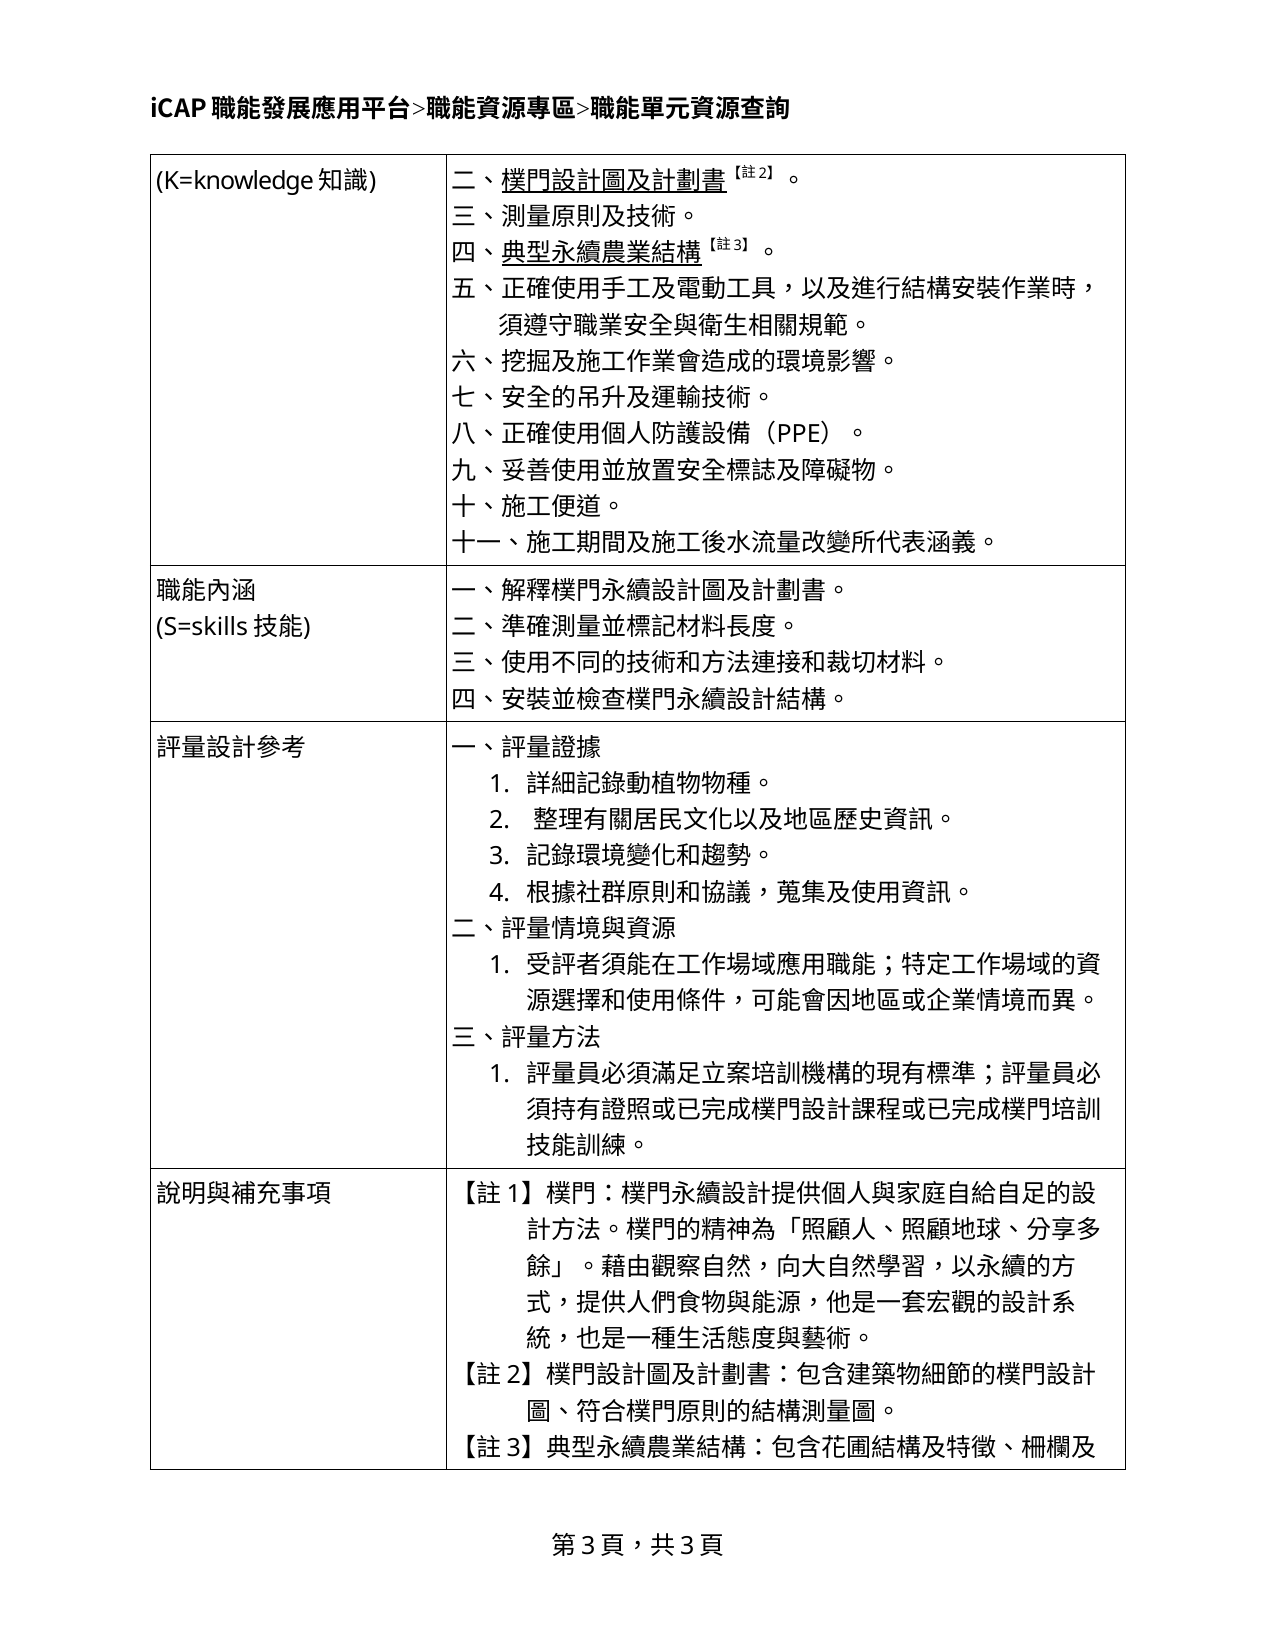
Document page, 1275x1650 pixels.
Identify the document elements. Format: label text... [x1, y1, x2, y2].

table_cell 職能內涵 (S=skills技能) [151, 566, 446, 721]
table_cell 二、樸門設計圖及計劃書【註2】。 三、測量原則及技術。 四、典型永續農業結構【註3】。 五、正確使用手工及電動工具，以及進行結構安裝作業時， 須遵守職業安全與衛生相關規範。 六、挖掘及施工作業會造成的環境影響。 七、安全的吊升及運輸技術。 八、正確使用個人防護設備（PPE）。 九、妥善使用並放置安全標誌及障礙物。 十、施工便道。 十一、施工期間及施工後水流量改變所代表涵義。 [447, 155, 1125, 564]
table_cell 一、解釋樸門永續設計圖及計劃書。 二、準確測量並標記材料長度。 三、使用不同的技術和方法連接和裁切材料。 四、安裝並檢查樸門永續設計結構。 [447, 566, 1125, 721]
table_cell 【註1】樸門：樸門永續設計提供個人與家庭自給自足的設 計方法。樸門的精神為「照顧人、照顧地球、分享多餘」。藉由觀察自然，向大自然學習，以永續的方式，提供人們食物與能源，他是一套宏觀的設計系統，也是一種生活態度與藝術。 【註2】樸門設計圖及計劃書：包含建築物細節的樸門設計 圖、符合樸門原則的結構測量圖。 【註3】典型永續農業結構：包含花圃結構及特徵、柵欄及 [447, 1169, 1125, 1469]
table_cell (K=knowledge知識) [151, 155, 446, 564]
table_cell 一、評量證據 詳細記錄動植物物種。 整理有關居民文化以及地區歷史資訊。 記錄環境變化和趨勢。 根據社群原則和協議，蒐集及使用資訊。 二、評量情境與資源 受評者須能在工作場域應用職能；特定工作場域的資源選擇和使用條件，可能會因地區或企業情境而異。 三、評量方法 評量員必須滿足立案培訓機構的現有標準；評量員必須持有證照或已完成樸門設計課程或已完成樸門培訓技能訓練。 [447, 722, 1125, 1168]
table_cell 評量設計參考 [151, 722, 446, 1168]
table_cell 說明與補充事項 [151, 1169, 446, 1469]
